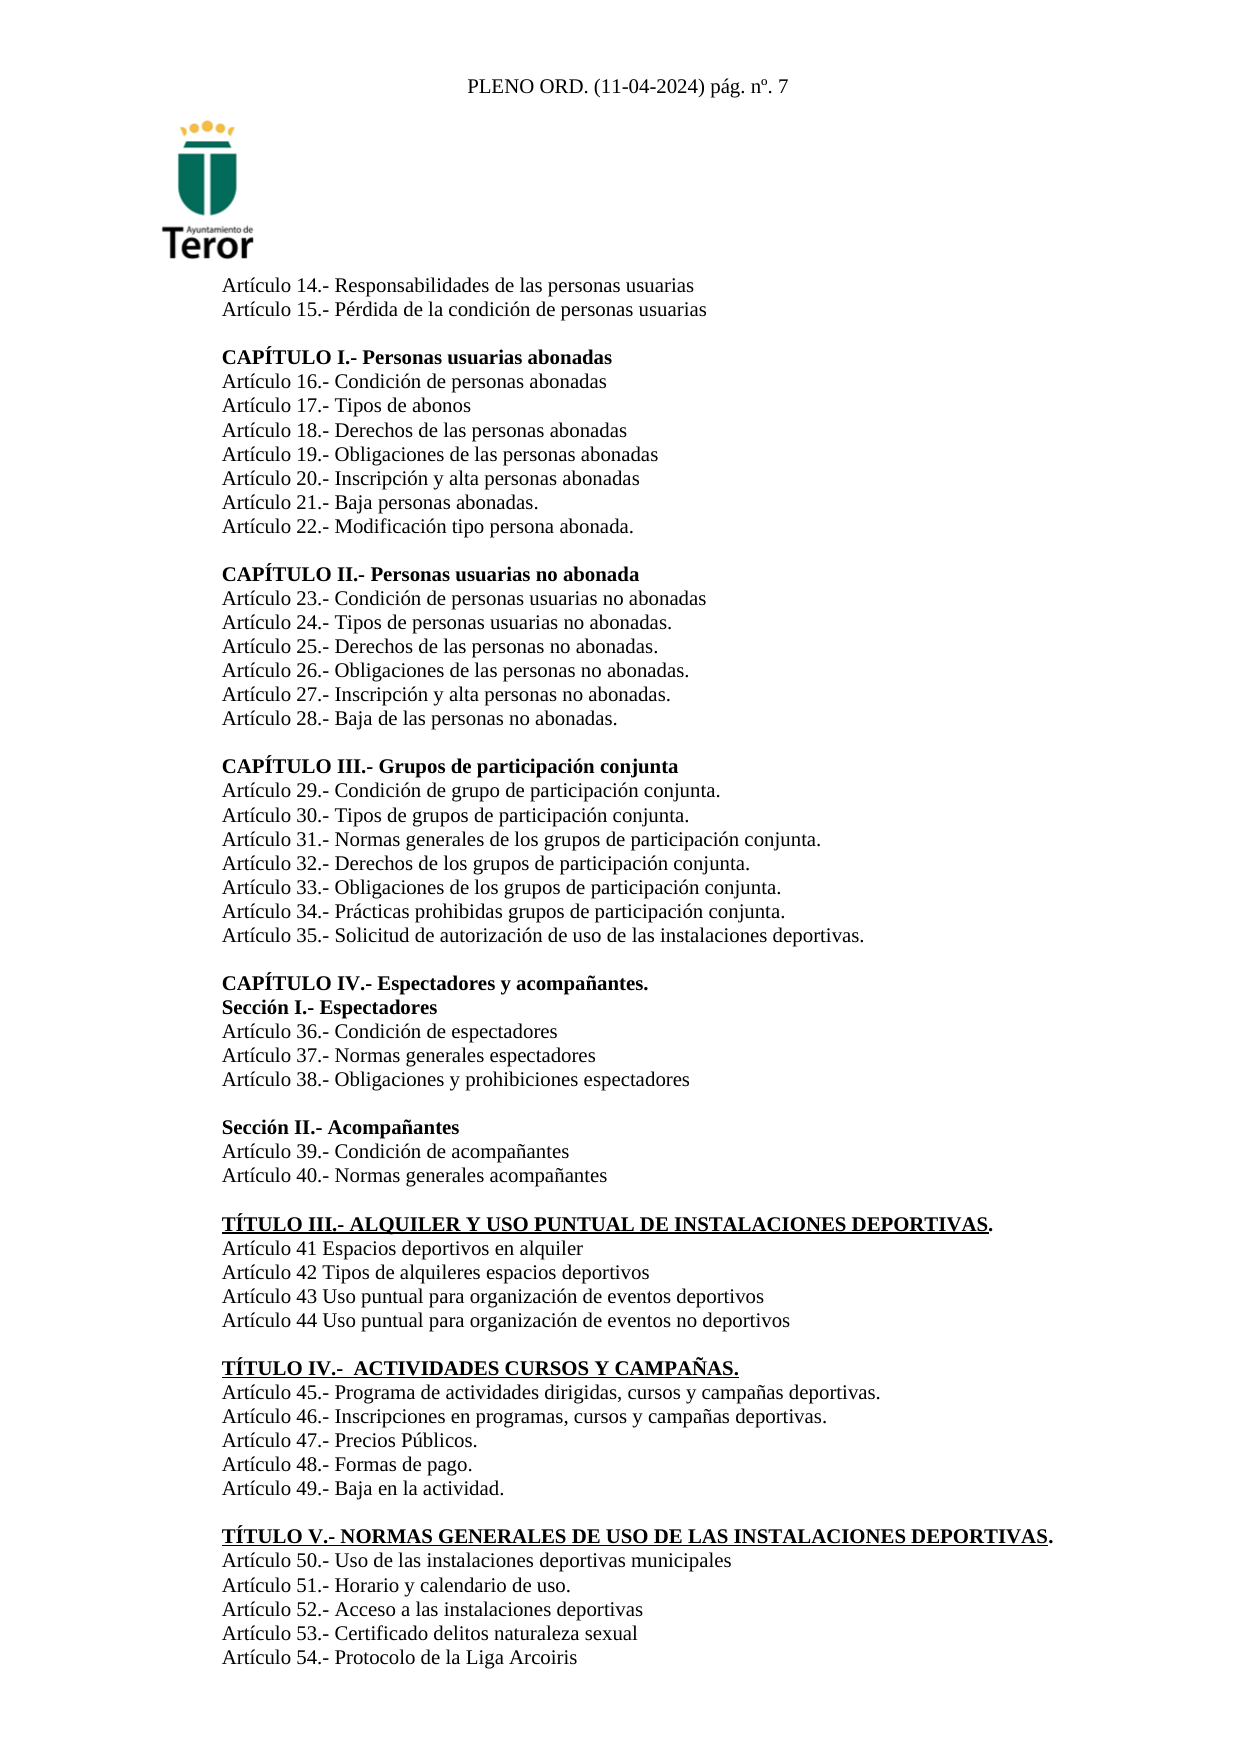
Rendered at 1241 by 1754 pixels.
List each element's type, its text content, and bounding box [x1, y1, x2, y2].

text Artículo 36.- Condición de espectadores [148, 1019, 1107, 1043]
text Artículo 26.- Obligaciones de las personas no abonadas. [148, 658, 1107, 682]
text Artículo 27.- Inscripción y alta personas no abonadas. [148, 682, 1107, 706]
text Artículo 47.- Precios Públicos. [148, 1428, 1107, 1452]
text Artículo 21.- Baja personas abonadas. [148, 490, 1107, 514]
text CAPÍTULO I.- Personas usuarias abonadas [148, 345, 1107, 369]
text Artículo 49.- Baja en la actividad. [148, 1476, 1107, 1500]
text Artículo 45.- Programa de actividades dirigidas, cursos y campañas deportivas. [148, 1380, 1107, 1404]
text Artículo 39.- Condición de acompañantes [148, 1139, 1107, 1163]
text CAPÍTULO IV.- Espectadores y acompañantes. [148, 971, 1107, 995]
text Artículo 28.- Baja de las personas no abonadas. [148, 706, 1107, 730]
text Artículo 48.- Formas de pago. [148, 1452, 1107, 1476]
text Artículo 23.- Condición de personas usuarias no abonadas [148, 586, 1107, 610]
text Sección I.- Espectadores [148, 995, 1107, 1019]
text Artículo 40.- Normas generales acompañantes [148, 1163, 1107, 1187]
text Artículo 29.- Condición de grupo de participación conjunta. [148, 778, 1107, 802]
text CAPÍTULO II.- Personas usuarias no abonada [148, 562, 1107, 586]
text Artículo 46.- Inscripciones en programas, cursos y campañas deportivas. [148, 1404, 1107, 1428]
text Artículo 20.- Inscripción y alta personas abonadas [148, 466, 1107, 490]
text Artículo 18.- Derechos de las personas abonadas [148, 417, 1107, 442]
text Artículo 19.- Obligaciones de las personas abonadas [148, 442, 1107, 466]
text Artículo 17.- Tipos de abonos [148, 393, 1107, 417]
text Artículo 30.- Tipos de grupos de participación conjunta. [148, 802, 1107, 827]
text Artículo 22.- Modificación tipo persona abonada. [148, 514, 1107, 538]
text CAPÍTULO III.- Grupos de participación conjunta [148, 754, 1107, 778]
text Artículo 14.- Responsabilidades de las personas usuarias [148, 273, 1107, 297]
text Artículo 53.- Certificado delitos naturaleza sexual [148, 1621, 1107, 1645]
text Artículo 37.- Normas generales espectadores [148, 1043, 1107, 1067]
text Artículo 43 Uso puntual para organización de eventos deportivos [148, 1284, 1107, 1308]
text Artículo 41 Espacios deportivos en alquiler [148, 1236, 1107, 1260]
text Artículo 34.- Prácticas prohibidas grupos de participación conjunta. [148, 899, 1107, 923]
text Artículo 50.- Uso de las instalaciones deportivas municipales [148, 1548, 1107, 1572]
text Artículo 15.- Pérdida de la condición de personas usuarias [148, 297, 1107, 321]
text TÍTULO III.- ALQUILER Y USO PUNTUAL DE INSTALACIONES DEPORTIVAS. [148, 1212, 1107, 1236]
text Artículo 31.- Normas generales de los grupos de participación conjunta. [148, 827, 1107, 851]
text Artículo 44 Uso puntual para organización de eventos no deportivos [148, 1308, 1107, 1332]
text TÍTULO V.- NORMAS GENERALES DE USO DE LAS INSTALACIONES DEPORTIVAS. [148, 1524, 1107, 1548]
text Artículo 35.- Solicitud de autorización de uso de las instalaciones deportivas. [148, 923, 1107, 947]
text Artículo 32.- Derechos de los grupos de participación conjunta. [148, 851, 1107, 875]
text Artículo 51.- Horario y calendario de uso. [148, 1572, 1107, 1597]
text Artículo 25.- Derechos de las personas no abonadas. [148, 634, 1107, 658]
text Artículo 54.- Protocolo de la Liga Arcoiris [148, 1645, 1107, 1669]
text Artículo 52.- Acceso a las instalaciones deportivas [148, 1597, 1107, 1621]
text Artículo 33.- Obligaciones de los grupos de participación conjunta. [148, 875, 1107, 899]
text Artículo 38.- Obligaciones y prohibiciones espectadores [148, 1067, 1107, 1091]
text TÍTULO IV.- ACTIVIDADES CURSOS Y CAMPAÑAS. [148, 1356, 1107, 1380]
text Sección II.- Acompañantes [148, 1115, 1107, 1139]
text Artículo 42 Tipos de alquileres espacios deportivos [148, 1260, 1107, 1284]
text Artículo 24.- Tipos de personas usuarias no abonadas. [148, 610, 1107, 634]
text Artículo 16.- Condición de personas abonadas [148, 369, 1107, 393]
